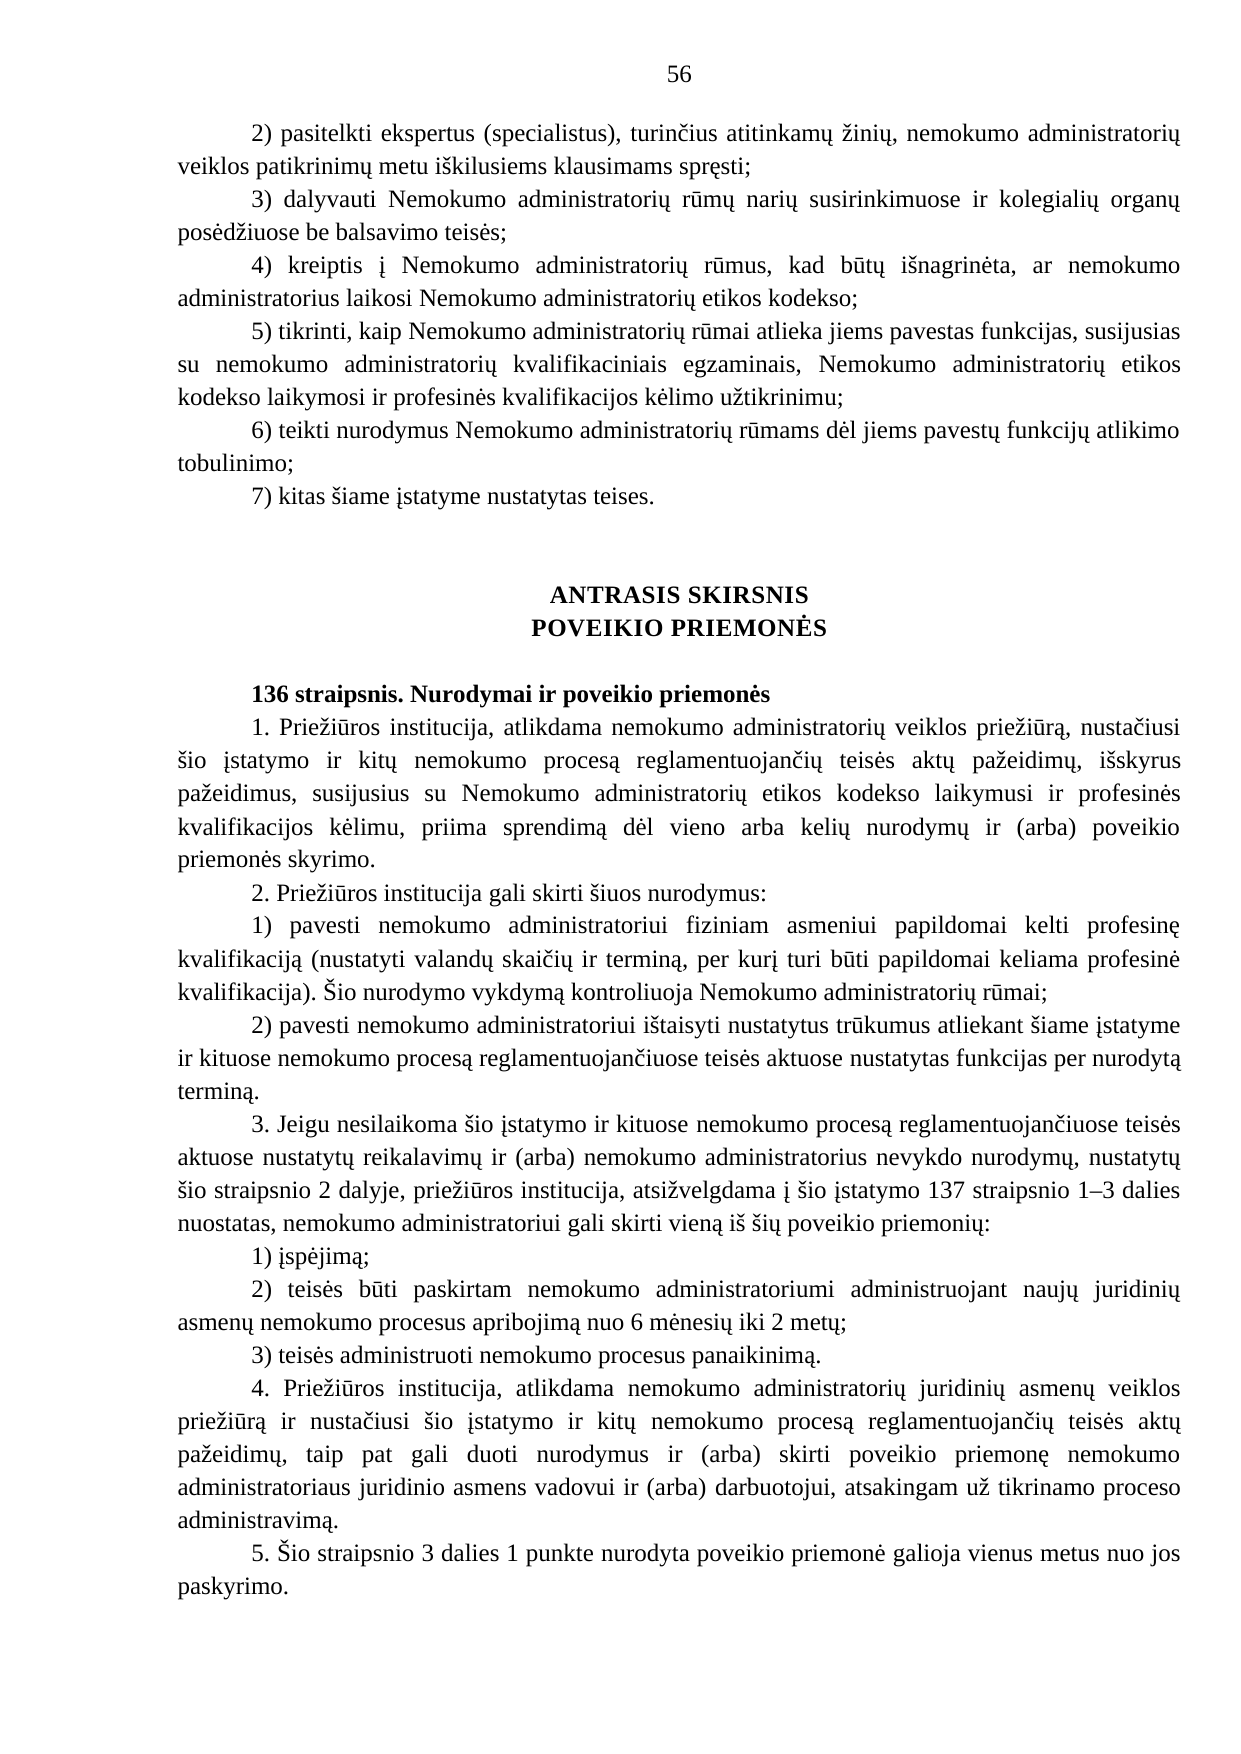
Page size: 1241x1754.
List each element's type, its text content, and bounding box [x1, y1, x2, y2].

text 136 straipsnis. Nurodymai ir poveikio priemonės [177, 679, 1181, 708]
text 5. Šio straipsnio 3 dalies 1 punkte nurodyta poveikio priemonė galioja vienus metus nuo jos paskyrimo. [177, 1538, 1181, 1600]
text 4) kreiptis į Nemokumo administratorių rūmus, kad būtų išnagrinėta, ar nemokumo administratorius laikosi Nemokumo administratorių etikos kodekso; [177, 250, 1181, 312]
text 2) teisės būti paskirtam nemokumo administratoriumi administruojant naujų juridinių asmenų nemokumo procesus apribojimą nuo 6 mėnesių iki 2 metų; [177, 1274, 1181, 1336]
text 1. Priežiūros institucija, atlikdama nemokumo administratorių veiklos priežiūrą, nustačiusi šio įstatymo ir kitų nemokumo procesą reglamentuojančių teisės aktų pažeidimų, išskyrus pažeidimus, susijusius su Nemokumo administratorių etikos kodekso laikymusi ir profesinės kvalifikacijos kėlimu, priima sprendimą dėl vieno arba kelių nurodymų ir (arba) poveikio priemonės skyrimo. [177, 712, 1181, 873]
text 2) pasitelkti ekspertus (specialistus), turinčius atitinkamų žinių, nemokumo administratorių veiklos patikrinimų metu iškilusiems klausimams spręsti; [177, 118, 1181, 180]
text 5) tikrinti, kaip Nemokumo administratorių rūmai atlieka jiems pavestas funkcijas, susijusias su nemokumo administratorių kvalifikaciniais egzaminais, Nemokumo administratorių etikos kodekso laikymosi ir profesinės kvalifikacijos kėlimo užtikrinimu; [177, 316, 1181, 411]
text 3. Jeigu nesilaikoma šio įstatymo ir kituose nemokumo procesą reglamentuojančiuose teisės aktuose nustatytų reikalavimų ir (arba) nemokumo administratorius nevykdo nurodymų, nustatytų šio straipsnio 2 dalyje, priežiūros institucija, atsižvelgdama į šio įstatymo 137 straipsnio 1–3 dalies nuostatas, nemokumo administratoriui gali skirti vieną iš šių poveikio priemonių: [177, 1109, 1181, 1237]
text 4. Priežiūros institucija, atlikdama nemokumo administratorių juridinių asmenų veiklos priežiūrą ir nustačiusi šio įstatymo ir kitų nemokumo procesą reglamentuojančių teisės aktų pažeidimų, taip pat gali duoti nurodymus ir (arba) skirti poveikio priemonę nemokumo administratoriaus juridinio asmens vadovui ir (arba) darbuotojui, atsakingam už tikrinamo proceso administravimą. [177, 1373, 1181, 1534]
text 1) pavesti nemokumo administratoriui fiziniam asmeniui papildomai kelti profesinę kvalifikaciją (nustatyti valandų skaičių ir terminą, per kurį turi būti papildomai keliama profesinė kvalifikacija). Šio nurodymo vykdymą kontroliuoja Nemokumo administratorių rūmai; [177, 911, 1181, 1005]
text 3) dalyvauti Nemokumo administratorių rūmų narių susirinkimuose ir kolegialių organų posėdžiuose be balsavimo teisės; [177, 184, 1181, 246]
text 7) kitas šiame įstatyme nustatytas teises. [177, 481, 1181, 510]
text 2. Priežiūros institucija gali skirti šiuos nurodymus: [177, 878, 1181, 906]
text POVEIKIO PRIEMONĖS [177, 613, 1181, 642]
text 2) pavesti nemokumo administratoriui ištaisyti nustatytus trūkumus atliekant šiame įstatyme ir kituose nemokumo procesą reglamentuojančiuose teisės aktuose nustatytas funkcijas per nurodytą terminą. [177, 1010, 1181, 1104]
text 1) įspėjimą; [177, 1241, 1181, 1269]
text 3) teisės administruoti nemokumo procesus panaikinimą. [177, 1340, 1181, 1369]
text ANTRASIS SKIRSNIS [177, 580, 1181, 609]
text 6) teikti nurodymus Nemokumo administratorių rūmams dėl jiems pavestų funkcijų atlikimo tobulinimo; [177, 415, 1181, 477]
